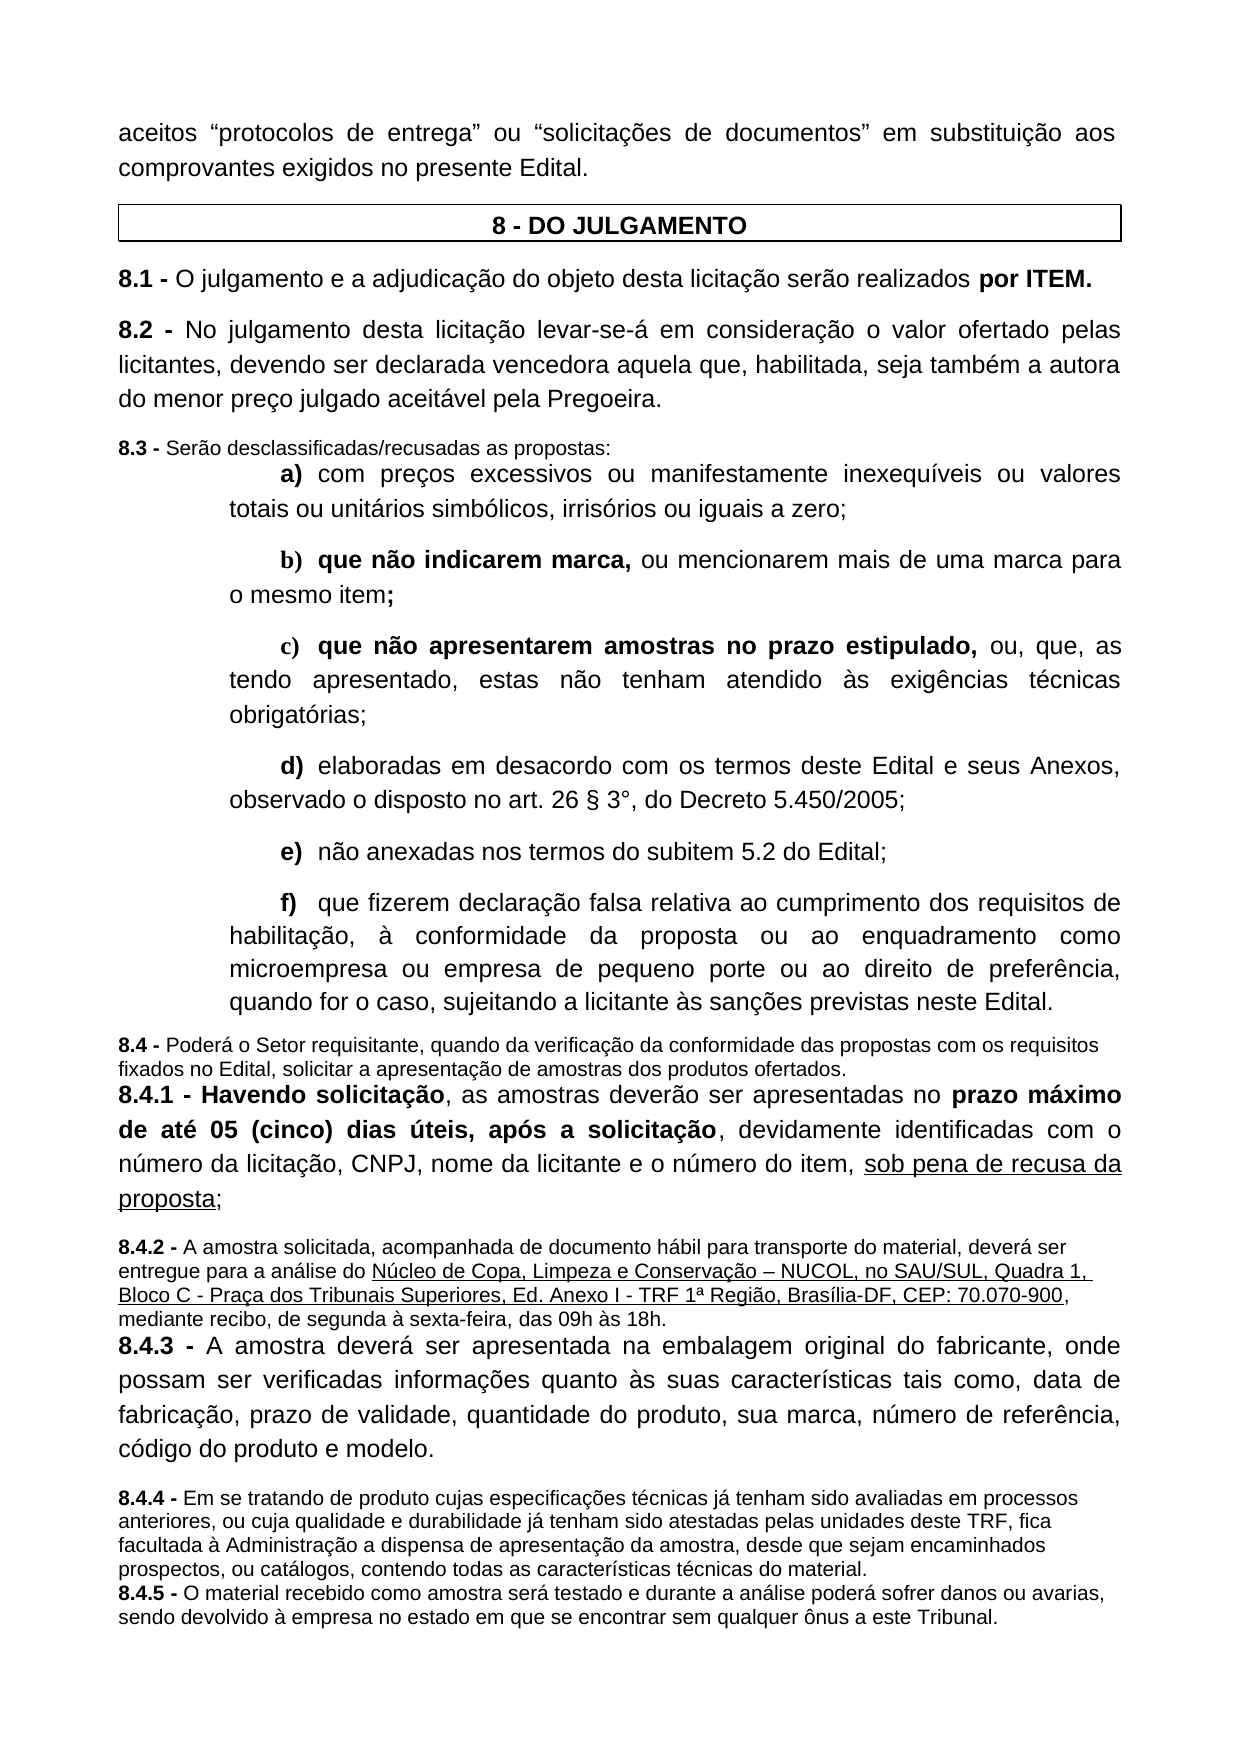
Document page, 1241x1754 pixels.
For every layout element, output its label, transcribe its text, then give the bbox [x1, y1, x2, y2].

text 8.4.1 - Havendo solicitação, as amostras deverão ser apresentadas no prazo máximo de até 05 (cinco) dias úteis, após a solicitação, devidamente identificadas com o número da licitação, CNPJ, nome da licitante e o número do item, sob pena de recusa da proposta; [118, 1080, 1122, 1212]
list que não indicarem marca, ou mencionarem mais de uma marca para o mesmo item; [192, 545, 1122, 608]
text 8.4.4 - Em se tratando de produto cujas especificações técnicas já tenham sido avaliadas em processos anteriores, ou cuja qualidade e durabilidade já tenham sido atestadas pelas unidades deste TRF, fica facultada à Administração a dispensa de apresentação da amostra, desde que sejam encaminhados prospectos, ou catálogos, contendo todas as características técnicas do material. [118, 1485, 1122, 1581]
text 8 - DO JULGAMENTO [119, 205, 1120, 240]
text 8.4.3 - A amostra deverá ser apresentada na embalagem original do fabricante, onde possam ser verificadas informações quanto às suas características tais como, data de fabricação, prazo de validade, quantidade do produto, sua marca, número de referência, código do produto e modelo. [118, 1331, 1122, 1463]
list com preços excessivos ou manifestamente inexequíveis ou valores totais ou unitários simbólicos, irrisórios ou iguais a zero; [192, 459, 1122, 523]
text 8.4 - Poderá o Setor requisitante, quando da verificação da conformidade das propostas com os requisitos fixados no Edital, solicitar a apresentação de amostras dos produtos ofertados. [118, 1032, 1122, 1080]
text 8.4.5 - O material recebido como amostra será testado e durante a análise poderá sofrer danos ou avarias, sendo devolvido à empresa no estado em que se encontrar sem qualquer ônus a este Tribunal. [118, 1581, 1122, 1629]
list não anexadas nos termos do subitem 5.2 do Edital; [192, 837, 1122, 865]
text 8.3 - Serão desclassificadas/recusadas as propostas: [118, 436, 1122, 459]
text 8.4.2 - A amostra solicitada, acompanhada de documento hábil para transporte do material, deverá ser entregue para a análise do Núcleo de Copa, Limpeza e Conservação – NUCOL, no SAU/SUL, Quadra 1, Bloco C - Praça dos Tribunais Superiores, Ed. Anexo I - TRF 1ª Região, Brasília-DF, CEP: 70.070-900, mediante recibo, de segunda à sexta-feira, das 09h às 18h. [118, 1235, 1122, 1331]
text 8.2 - No julgamento desta licitação levar-se-á em consideração o valor ofertado pelas licitantes, devendo ser declarada vencedora aquela que, habilitada, seja também a autora do menor preço julgado aceitável pela Pregoeira. [118, 315, 1122, 413]
list elaboradas em desacordo com os termos deste Edital e seus Anexos, observado o disposto no art. 26 § 3°, do Decreto 5.450/2005; [192, 751, 1122, 814]
list que não apresentarem amostras no prazo estipulado, ou, que, as tendo apresentado, estas não tenham atendido às exigências técnicas obrigatórias; [192, 631, 1122, 729]
text aceitos “protocolos de entrega” ou “solicitações de documentos” em substituição aos comprovantes exigidos no presente Edital. [118, 118, 1117, 181]
list que fizerem declaração falsa relativa ao cumprimento dos requisitos de habilitação, à conformidade da proposta ou ao enquadramento como microempresa ou empresa de pequeno porte ou ao direito de preferência, quando for o caso, sujeitando a licitante às sanções previstas neste Edital. [192, 888, 1122, 1016]
text 8.1 - O julgamento e a adjudicação do objeto desta licitação serão realizados por ITEM. [118, 264, 1122, 293]
